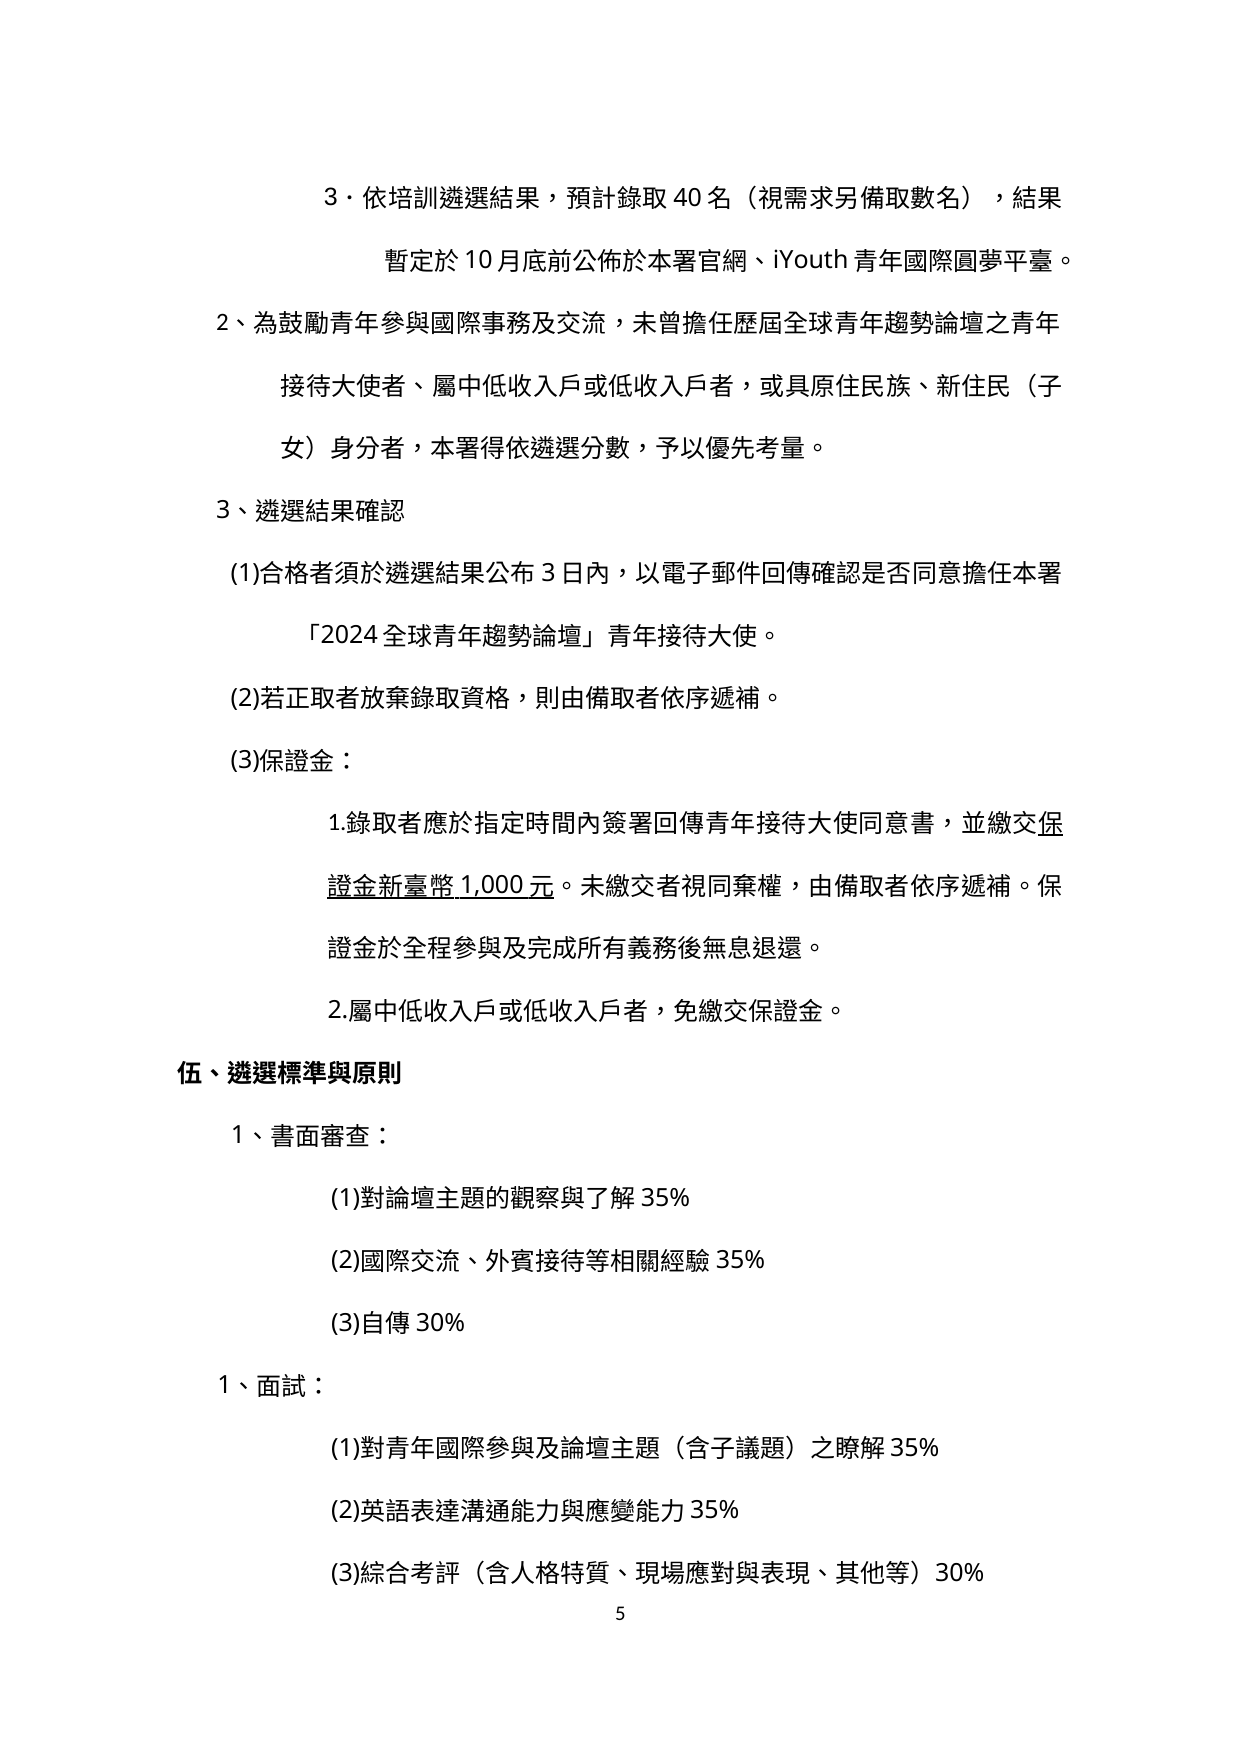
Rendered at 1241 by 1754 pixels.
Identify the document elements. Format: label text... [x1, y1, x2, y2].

list 保證金： [230, 717, 1063, 780]
list 若正取者放棄錄取資格，則由備取者依序遞補。 [230, 655, 1063, 717]
list 英語表達溝通能力與應變能力35% [331, 1467, 1063, 1530]
list 依培訓遴選結果，預計錄取40名（視需求另備取數名），結果暫定於10月底前公佈於本署官網、iYouth青年國際圓夢平臺。 [324, 155, 1063, 280]
text 伍、遴選標準與原則 [177, 1030, 1063, 1092]
list 為鼓勵青年參與國際事務及交流，未曾擔任歷屆全球青年趨勢論壇之青年接待大使者、屬中低收入戶或低收入戶者，或具原住民族、新住民（子女）身分者，本署得依遴選分數，予以優先考量。 [216, 280, 1063, 467]
list 書面審查： [231, 1092, 1063, 1155]
list 綜合考評（含人格特質、現場應對與表現、其他等）30% [331, 1530, 1063, 1592]
list 對論壇主題的觀察與了解 35% [331, 1155, 1063, 1217]
list 遴選結果確認 [216, 467, 1063, 530]
list 屬中低收入戶或低收入戶者，免繳交保證金。 [327, 967, 1063, 1030]
list 錄取者應於指定時間內簽署回傳青年接待大使同意書，並繳交保證金新臺幣1,000元。未繳交者視同棄權，由備取者依序遞補。保證金於全程參與及完成所有義務後無息退還。 [327, 780, 1063, 967]
list 國際交流、外賓接待等相關經驗 35% [331, 1217, 1063, 1280]
list 對青年國際參與及論壇主題（含子議題）之瞭解35% [331, 1405, 1063, 1467]
list 自傳 30% [331, 1280, 1063, 1342]
list 合格者須於遴選結果公布3日內，以電子郵件回傳確認是否同意擔任本署「2024全球青年趨勢論壇」青年接待大使。 [230, 530, 1063, 655]
list 面試： [217, 1342, 1063, 1405]
